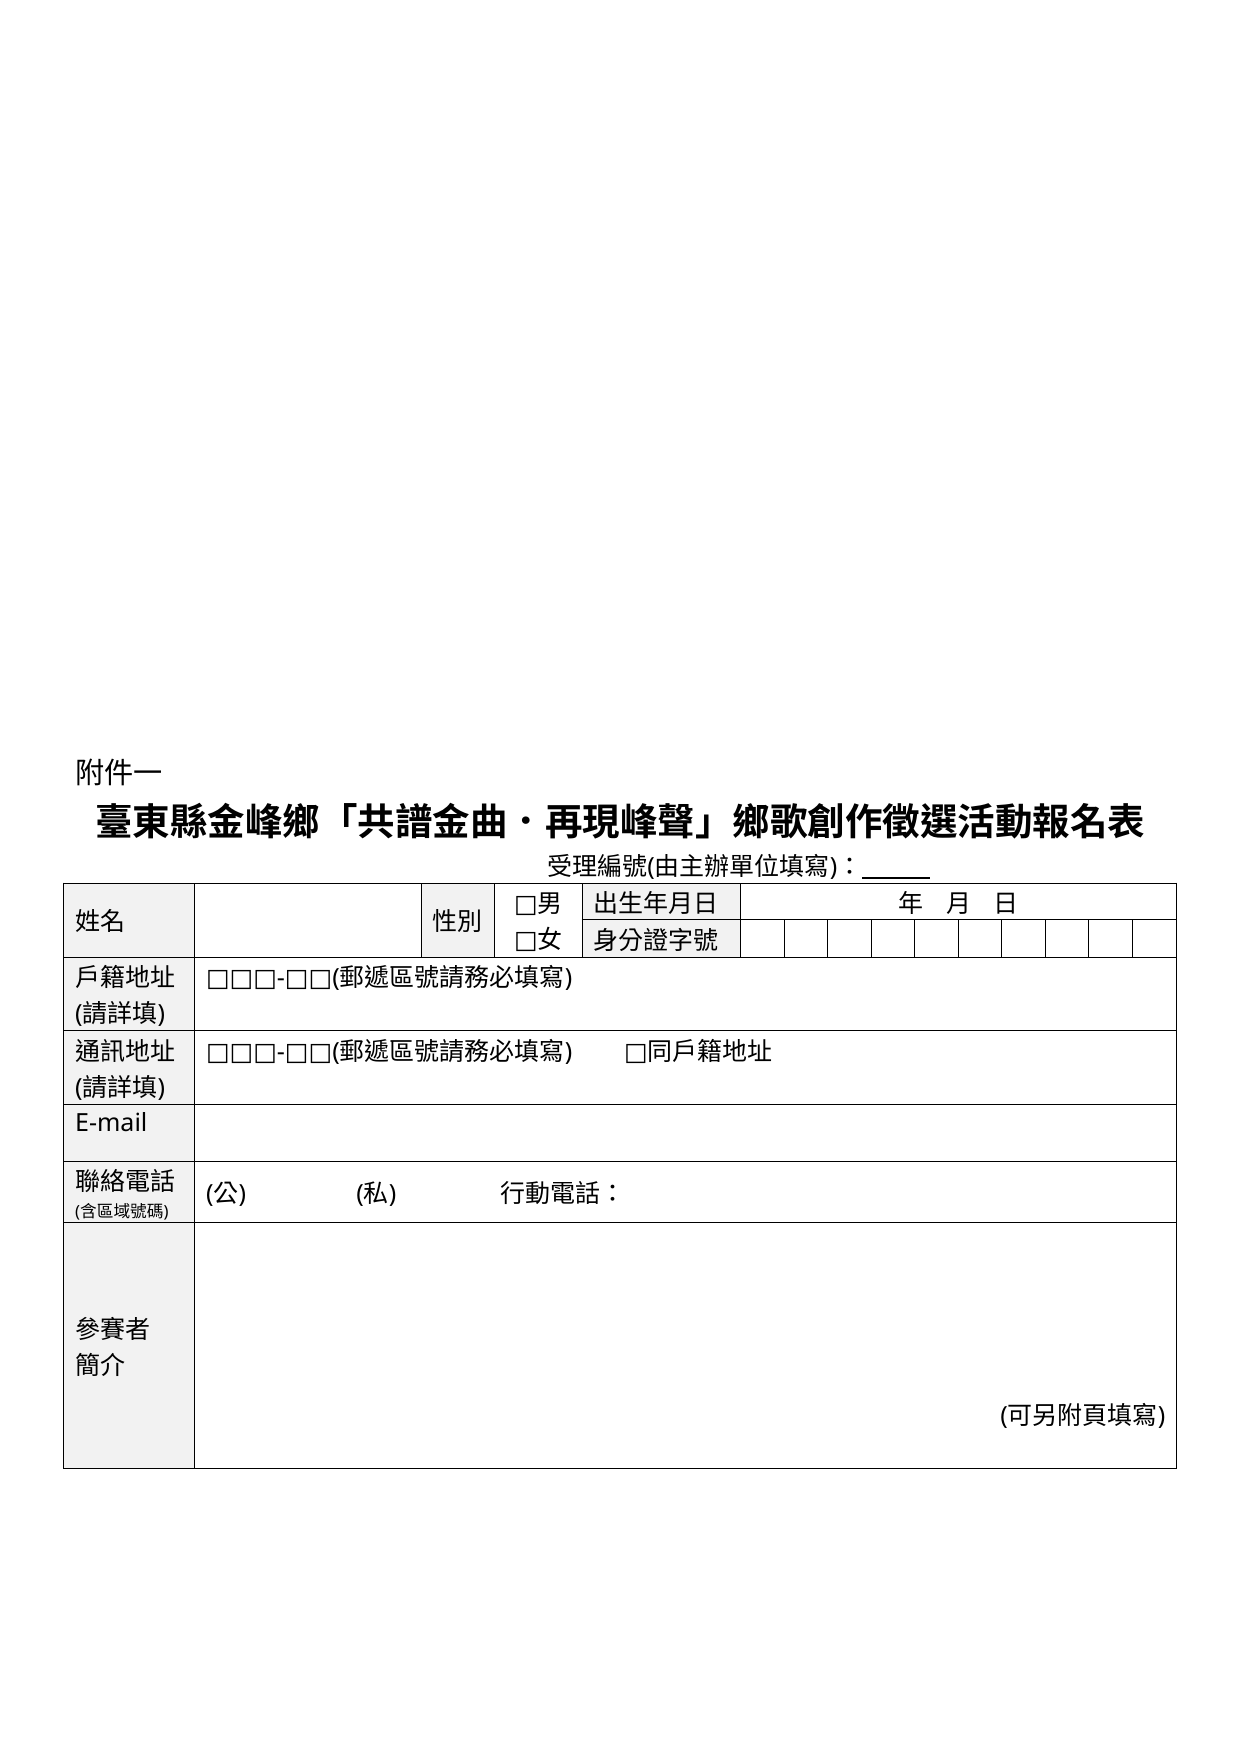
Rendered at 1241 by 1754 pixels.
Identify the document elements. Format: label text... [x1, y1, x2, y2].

table_header [195, 884, 421, 957]
table_cell [1046, 920, 1088, 957]
text 受理編號(由主辦單位填寫)： [75, 846, 1165, 882]
table_header 年 月 日 [741, 884, 1176, 919]
table_cell [872, 920, 914, 957]
table_cell [741, 920, 784, 957]
table_cell [828, 920, 871, 957]
table_cell 通訊地址 (請詳填) [64, 1031, 194, 1104]
table_header 出生年月日 [583, 884, 740, 919]
table_cell [1002, 920, 1045, 957]
table_cell [1133, 920, 1176, 957]
table_cell □□□-□□(郵遞區號請務必填寫) □同戶籍地址 [195, 1031, 1176, 1104]
table_cell 戶籍地址 (請詳填) [64, 958, 194, 1030]
table_cell [915, 920, 958, 957]
table_cell □□□-□□(郵遞區號請務必填寫) [195, 958, 1176, 1030]
table_header 姓名 [64, 884, 194, 957]
table_header 性別 [422, 884, 494, 957]
table_cell [1089, 920, 1132, 957]
table_header □男 □女 [495, 884, 582, 957]
table_cell 身分證字號 [583, 920, 740, 957]
text 臺東縣金峰鄉「共譜金曲．再現峰聲」鄉歌創作徵選活動報名表 [75, 792, 1165, 846]
table_cell 聯絡電話 (含區域號碼) [64, 1162, 194, 1222]
table_cell (公) (私) 行動電話： [195, 1162, 1176, 1222]
table_cell [959, 920, 1001, 957]
table_cell [195, 1105, 1176, 1161]
table_cell E-mail [64, 1105, 194, 1161]
text 附件一 [75, 750, 1165, 792]
table_cell 參賽者 簡介 [64, 1223, 194, 1468]
table_cell (可另附頁填寫) [195, 1223, 1176, 1468]
table_cell [785, 920, 827, 957]
